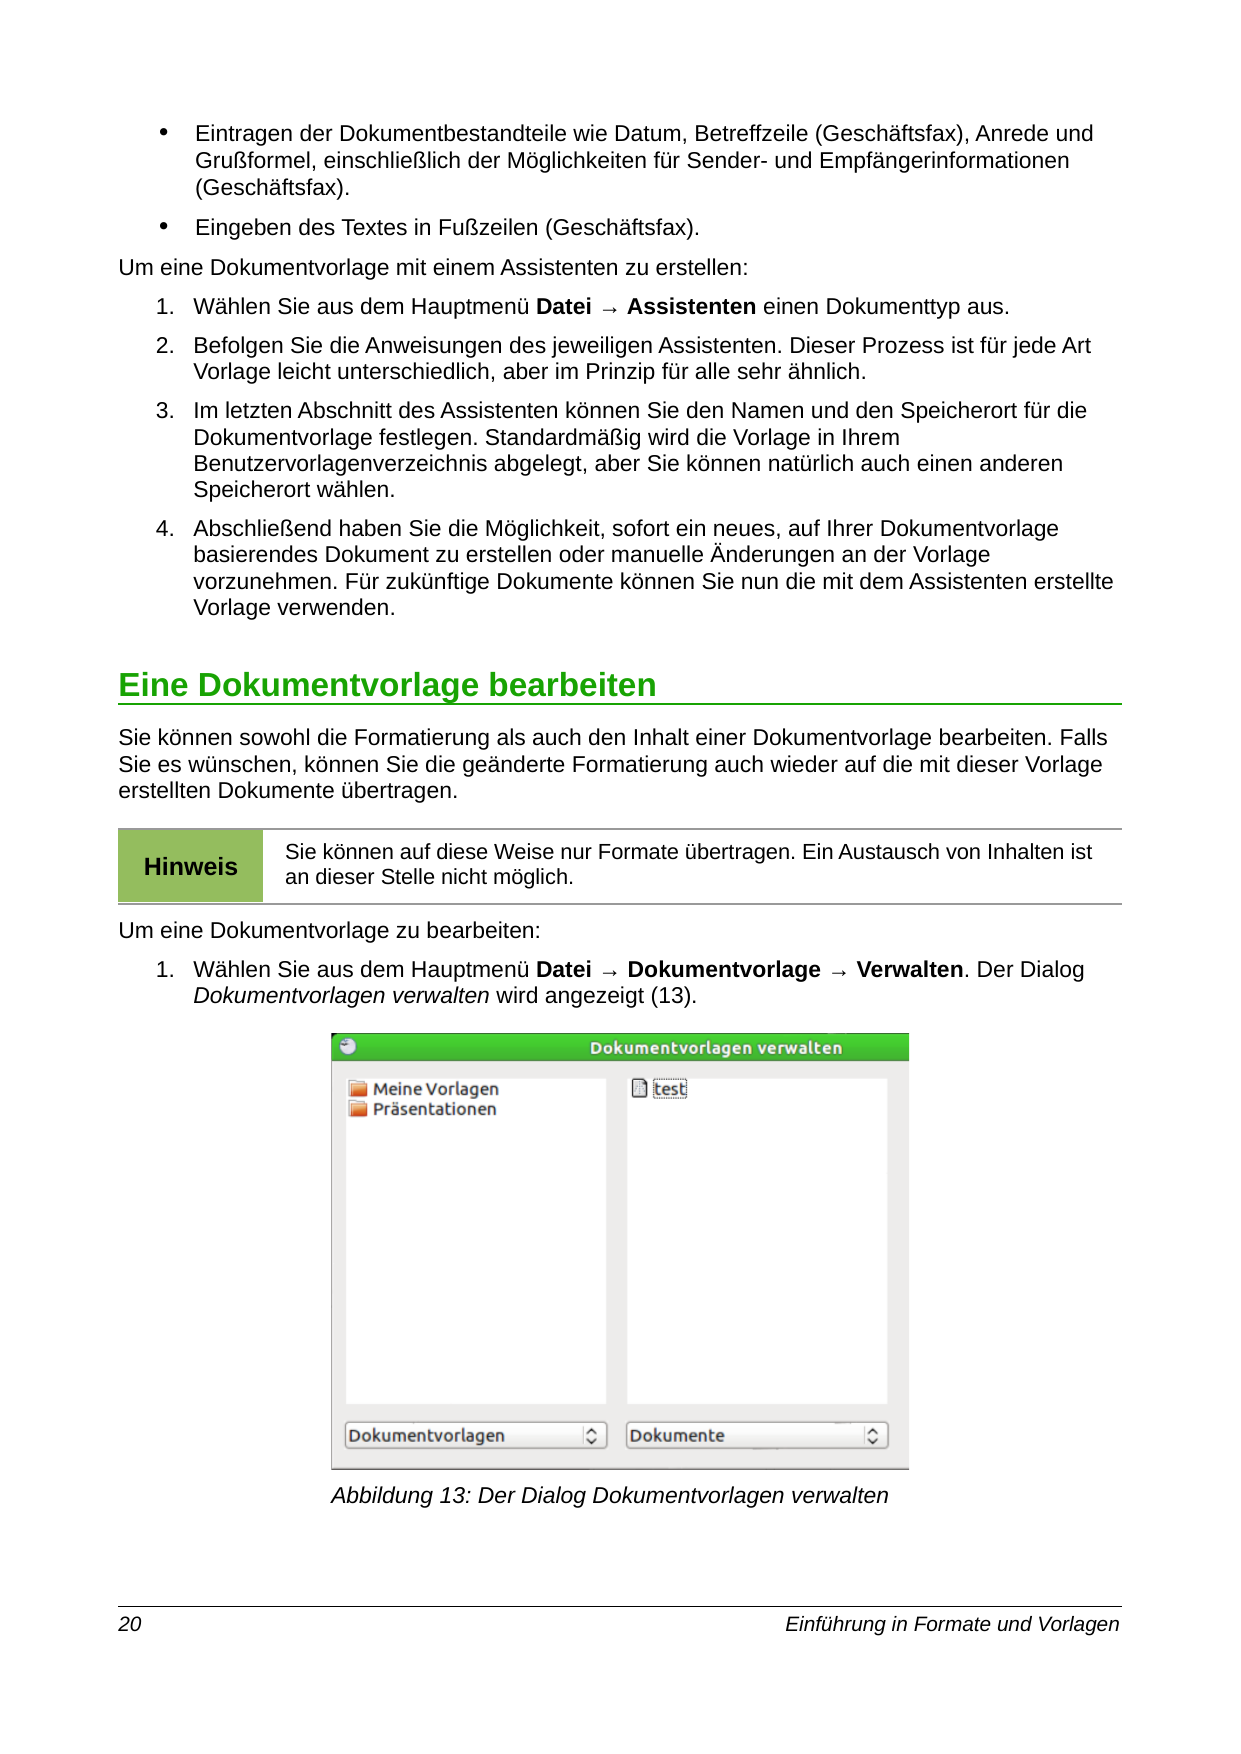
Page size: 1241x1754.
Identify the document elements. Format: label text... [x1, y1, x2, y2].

picture [331, 1033, 910, 1470]
text Um eine Dokumentvorlage zu bearbeiten: [118, 917, 1122, 943]
table_header Sie können auf diese Weise nur Formate übertragen. Ein Austausch von Inhalten ist an dieser Stelle nicht möglich. [264, 830, 1122, 902]
table_header Hinweis [118, 830, 263, 902]
list Befolgen Sie die Anweisungen des jeweiligen Assistenten. Dieser Prozess ist für jede Art Vorlage leicht unterschiedlich, aber im Prinzip für alle sehr ähnlich. [156, 332, 1122, 384]
list Eingeben des Textes in Fußzeilen (Geschäftsfax). [156, 212, 1122, 242]
subtitle Eine Dokumentvorlage bearbeiten [118, 665, 1122, 703]
text Abbildung 13: Der Dialog Dokumentvorlagen verwalten [331, 1482, 909, 1508]
list Im letzten Abschnitt des Assistenten können Sie den Namen und den Speicherort für die Dokumentvorlage festlegen. Standardmäßig wird die Vorlage in Ihrem Benutzervorlagenverzeichnis abgelegt, aber Sie können natürlich auch einen anderen Speicherort wählen. [156, 397, 1122, 502]
text Um eine Dokumentvorlage mit einem Assistenten zu erstellen: [118, 254, 1122, 281]
list Wählen Sie aus dem Hauptmenü Datei → Dokumentvorlage → Verwalten. Der Dialog Dokumentvorlagen verwalten wird angezeigt (Abbildung 13). [156, 956, 1122, 1008]
text Sie können sowohl die Formatierung als auch den Inhalt einer Dokumentvorlage bearbeiten. Falls Sie es wünschen, können Sie die geänderte Formatierung auch wieder auf die mit dieser Vorlage erstellten Dokumente übertragen. [118, 724, 1122, 803]
list Abschließend haben Sie die Möglichkeit, sofort ein neues, auf Ihrer Dokumentvorlage basierendes Dokument zu erstellen oder manuelle Änderungen an der Vorlage vorzunehmen. Für zukünftige Dokumente können Sie nun die mit dem Assistenten erstellte Vorlage verwenden. [156, 515, 1122, 620]
list Wählen Sie aus dem Hauptmenü Datei → Assistenten einen Dokumenttyp aus. [156, 293, 1122, 319]
list Eintragen der Dokumentbestandteile wie Datum, Betreffzeile (Geschäftsfax), Anrede und Grußformel, einschließlich der Möglichkeiten für Sender- und Empfängerinformationen (Geschäftsfax). [156, 118, 1122, 200]
